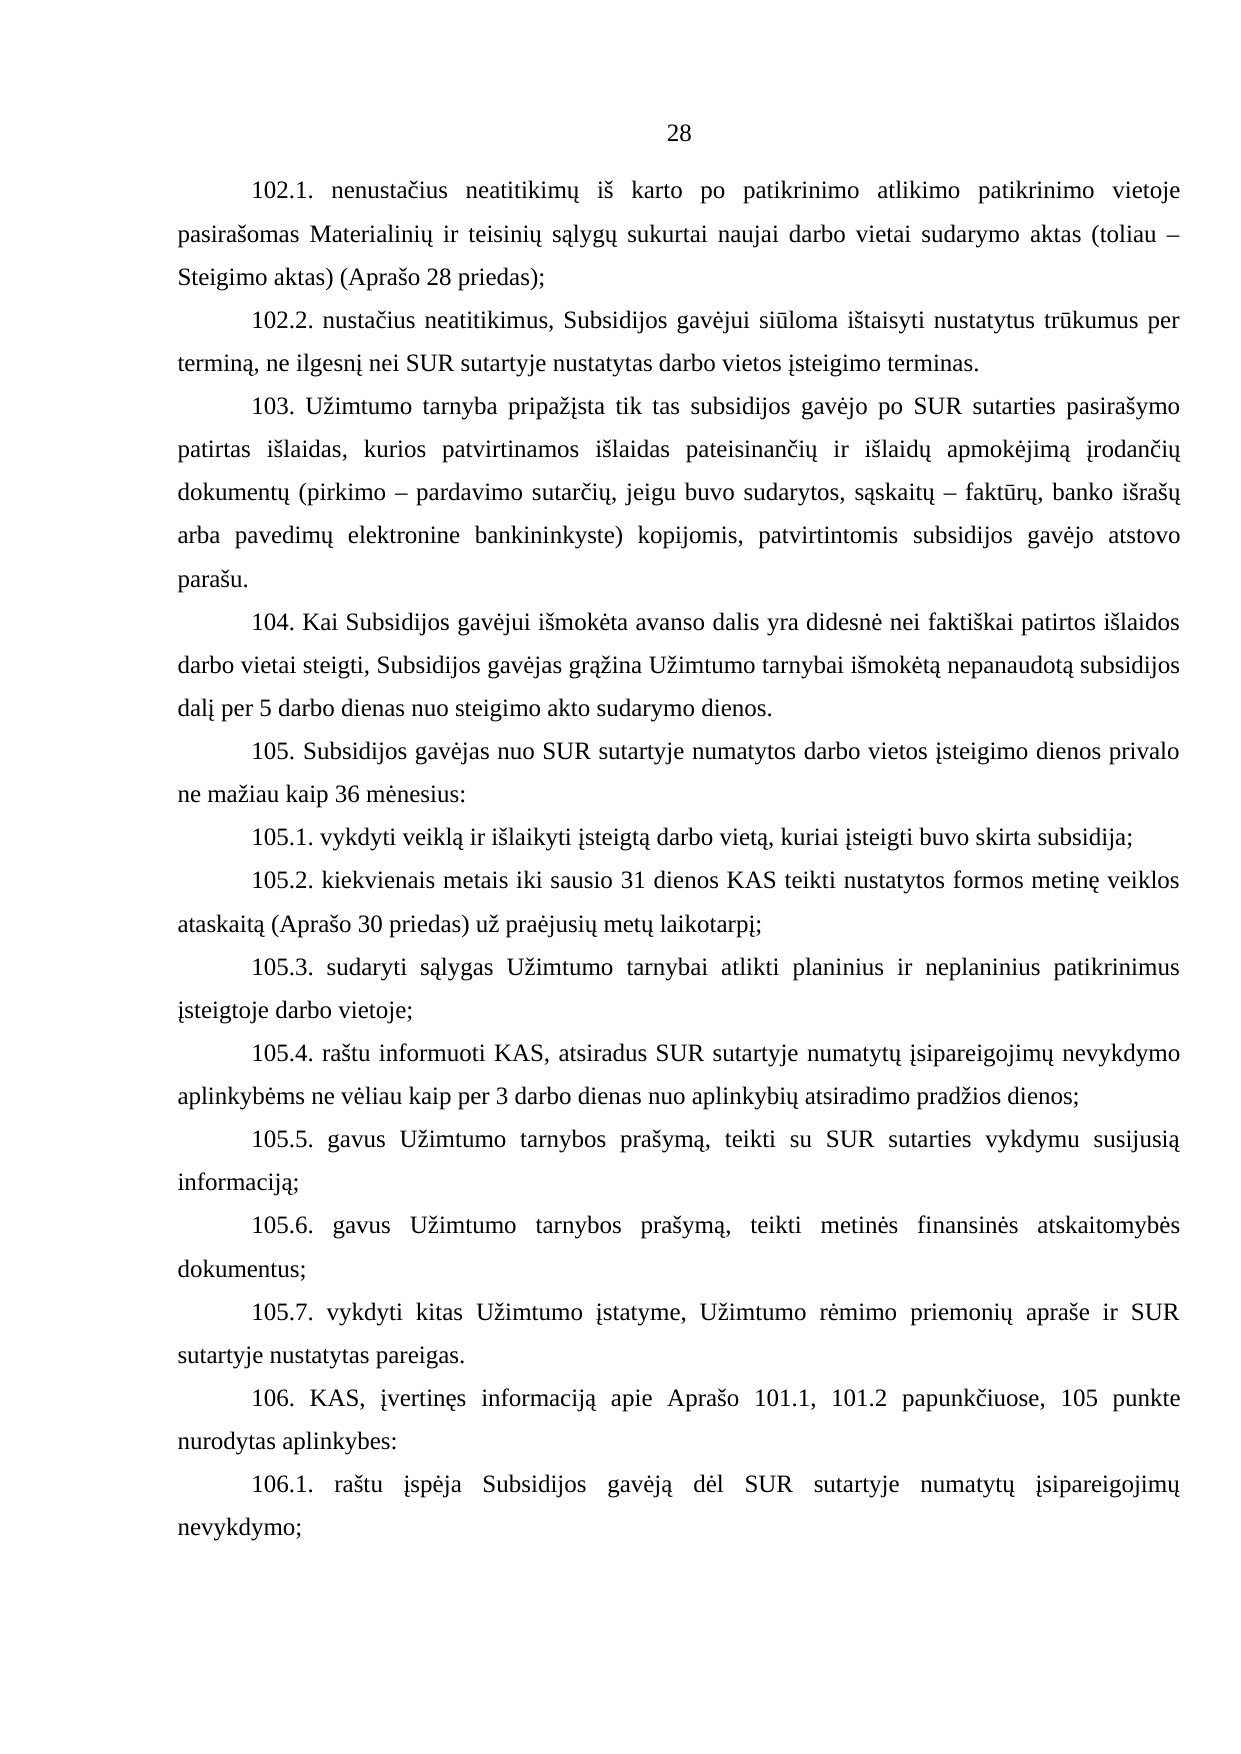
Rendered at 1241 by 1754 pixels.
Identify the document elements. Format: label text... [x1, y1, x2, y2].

text 106. KAS, įvertinęs informaciją apie Aprašo 101.1, 101.2 papunkčiuose, 105 punkte nurodytas aplinkybes: [177, 1383, 1181, 1455]
text 105.7. vykdyti kitas Užimtumo įstatyme, Užimtumo rėmimo priemonių apraše ir SUR sutartyje nustatytas pareigas. [177, 1297, 1181, 1369]
text 103. Užimtumo tarnyba pripažįsta tik tas subsidijos gavėjo po SUR sutarties pasirašymo patirtas išlaidas, kurios patvirtinamos išlaidas pateisinančių ir išlaidų apmokėjimą įrodančių dokumentų (pirkimo – pardavimo sutarčių, jeigu buvo sudarytos, sąskaitų – faktūrų, banko išrašų arba pavedimų elektronine bankininkyste) kopijomis, patvirtintomis subsidijos gavėjo atstovo parašu. [177, 391, 1181, 592]
text 104. Kai Subsidijos gavėjui išmokėta avanso dalis yra didesnė nei faktiškai patirtos išlaidos darbo vietai steigti, Subsidijos gavėjas grąžina Užimtumo tarnybai išmokėtą nepanaudotą subsidijos dalį per 5 darbo dienas nuo steigimo akto sudarymo dienos. [177, 607, 1181, 722]
text 102.1. nenustačius neatitikimų iš karto po patikrinimo atlikimo patikrinimo vietoje pasirašomas Materialinių ir teisinių sąlygų sukurtai naujai darbo vietai sudarymo aktas (toliau – Steigimo aktas) (Aprašo 28 priedas); [177, 176, 1181, 291]
text 105. Subsidijos gavėjas nuo SUR sutartyje numatytos darbo vietos įsteigimo dienos privalo ne mažiau kaip 36 mėnesius: [177, 736, 1181, 808]
text 105.2. kiekvienais metais iki sausio 31 dienos KAS teikti nustatytos formos metinę veiklos ataskaitą (Aprašo 30 priedas) už praėjusių metų laikotarpį; [177, 866, 1181, 937]
text 105.5. gavus Užimtumo tarnybos prašymą, teikti su SUR sutarties vykdymu susijusią informaciją; [177, 1124, 1181, 1196]
text 105.4. raštu informuoti KAS, atsiradus SUR sutartyje numatytų įsipareigojimų nevykdymo aplinkybėms ne vėliau kaip per 3 darbo dienas nuo aplinkybių atsiradimo pradžios dienos; [177, 1038, 1181, 1110]
text 105.3. sudaryti sąlygas Užimtumo tarnybai atlikti planinius ir neplaninius patikrinimus įsteigtoje darbo vietoje; [177, 952, 1181, 1024]
text 105.6. gavus Užimtumo tarnybos prašymą, teikti metinės finansinės atskaitomybės dokumentus; [177, 1211, 1181, 1282]
text 102.2. nustačius neatitikimus, Subsidijos gavėjui siūloma ištaisyti nustatytus trūkumus per terminą, ne ilgesnį nei SUR sutartyje nustatytas darbo vietos įsteigimo terminas. [177, 305, 1181, 377]
text 106.1. raštu įspėja Subsidijos gavėją dėl SUR sutartyje numatytų įsipareigojimų nevykdymo; [177, 1469, 1181, 1541]
text 105.1. vykdyti veiklą ir išlaikyti įsteigtą darbo vietą, kuriai įsteigti buvo skirta subsidija; [177, 822, 1181, 851]
